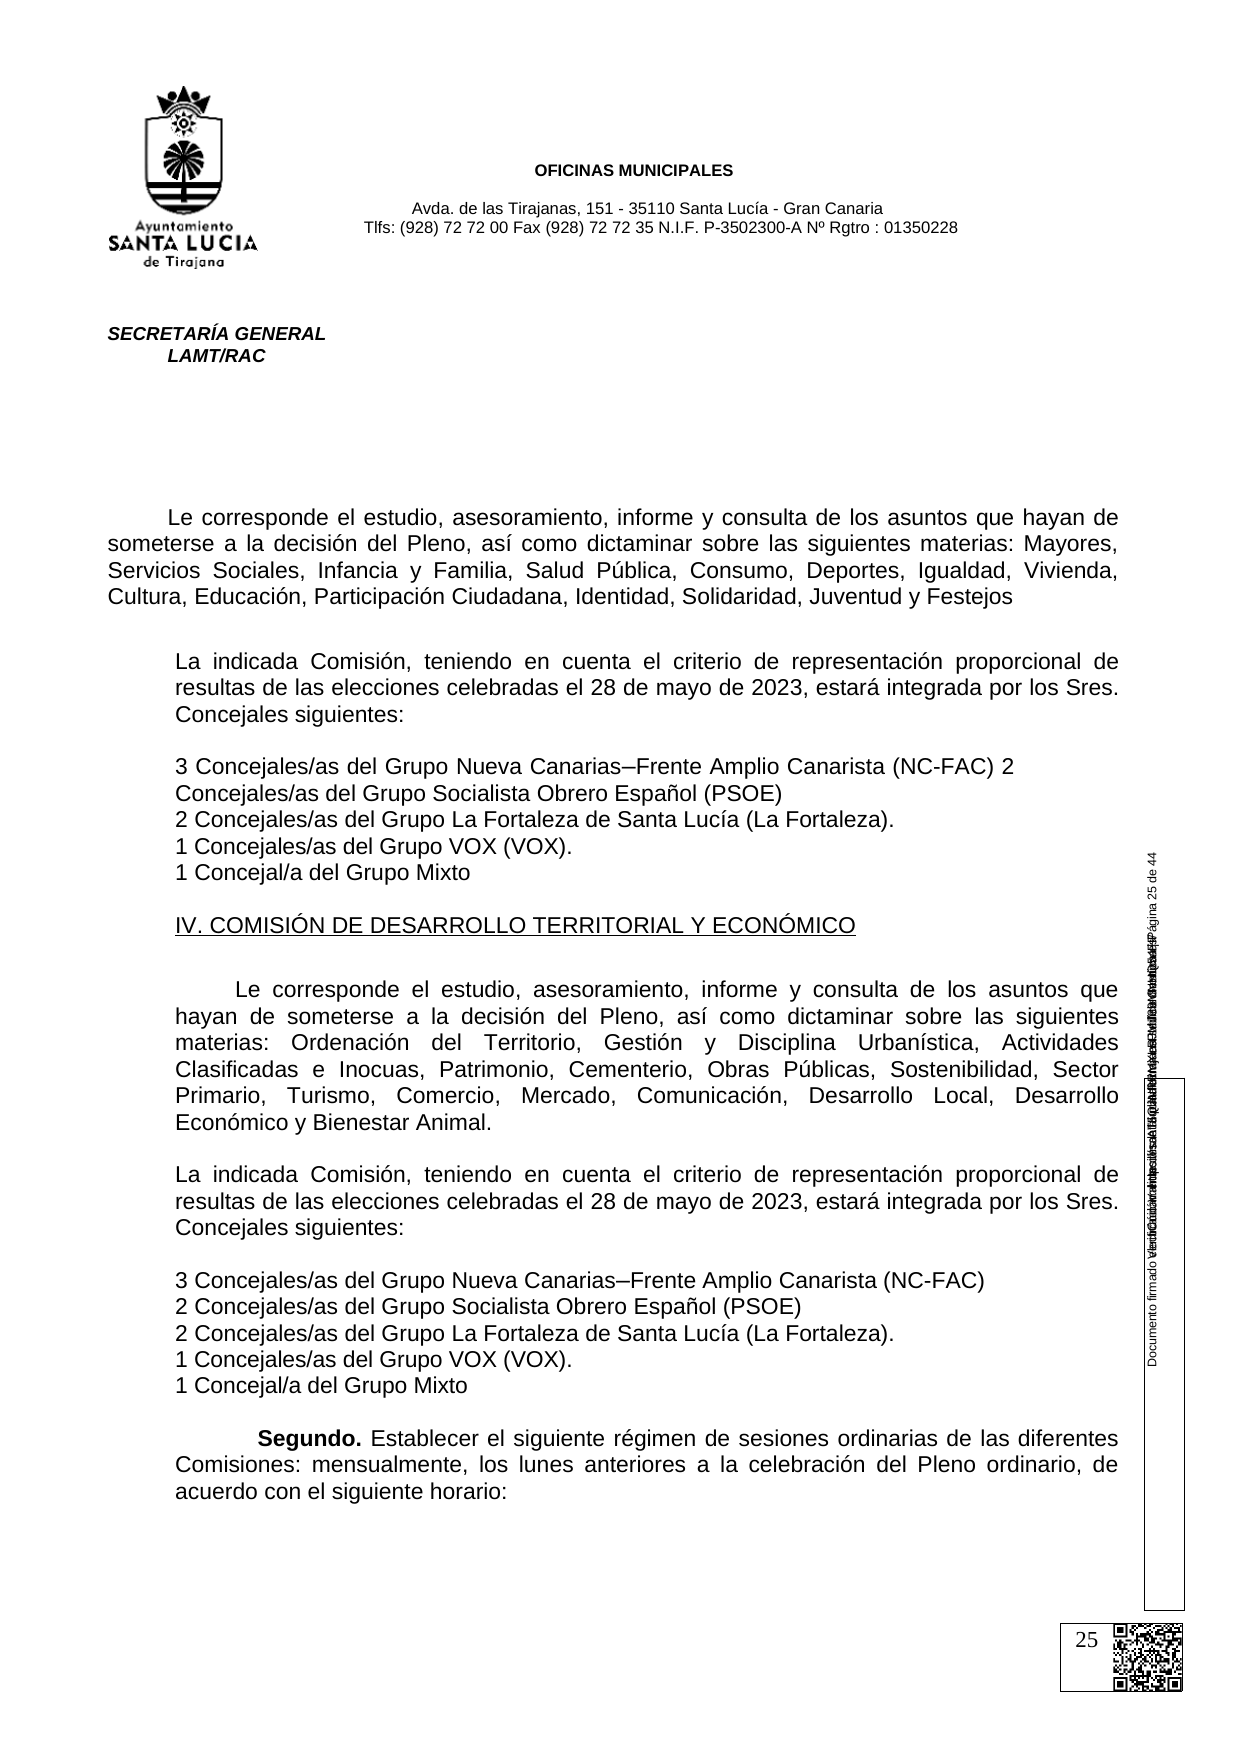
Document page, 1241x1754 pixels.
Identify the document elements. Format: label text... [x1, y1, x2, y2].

text 2 Concejales/as del Grupo La Fortaleza de Santa Lucía (La Fortaleza). [175, 1320, 1120, 1346]
text La indicada Comisión, teniendo en cuenta el criterio de representación proporcional de resultas de las elecciones celebradas el 28 de mayo de 2023, estará integrada por los Sres. Concejales siguientes: [175, 1162, 1120, 1241]
text Le corresponde el estudio, asesoramiento, informe y consulta de los asuntos que hayan de someterse a la decisión del Pleno, así como dictaminar sobre las siguientes materias: Ordenación del Territorio, Gestión y Disciplina Urbanística, Actividades Clasificadas e Inocuas, Patrimonio, Cementerio, Obras Públicas, Sostenibilidad, Sector Primario, Turismo, Comercio, Mercado, Comunicación, Desarrollo Local, Desarrollo Económico y Bienestar Animal. [175, 977, 1120, 1135]
picture [1113, 1624, 1182, 1691]
table_header OFICINAS MUNICIPALES Avda. de las Tirajanas, 151 - 35110 Santa Lucía - Gran Canaria Tlfs: (928) 72 72 00 Fax (928) 72 72 35 N.I.F. P-3502300-A Nº Rgtro : 01350228 [258, 85, 1095, 269]
text 1 Concejales/as del Grupo VOX (VOX). [175, 833, 1120, 859]
text 2 Concejales/as del Grupo Socialista Obrero Español (PSOE) [175, 1294, 1120, 1320]
text 3 Concejales/as del Grupo Nueva Canarias–Frente Amplio Canarista (NC-FAC) 2 Concejales/as del Grupo Socialista Obrero Español (PSOE) [175, 753, 1015, 806]
text Segundo. Establecer el siguiente régimen de sesiones ordinarias de las diferentes Comisiones: mensualmente, los lunes anteriores a la celebración del Pleno ordinario, de acuerdo con el siguiente horario: [175, 1425, 1120, 1504]
text 3 Concejales/as del Grupo Nueva Canarias–Frente Amplio Canarista (NC-FAC) [175, 1268, 1120, 1294]
table_header 25 [1061, 1624, 1113, 1691]
picture [108, 86, 258, 269]
text IV. COMISIÓN DE DESARROLLO TERRITORIAL Y ECONÓMICO [175, 912, 1120, 939]
text 1 Concejales/as del Grupo VOX (VOX). [175, 1346, 1120, 1372]
text 1 Concejal/a del Grupo Mixto [175, 1372, 1120, 1399]
text 2 Concejales/as del Grupo La Fortaleza de Santa Lucía (La Fortaleza). [175, 806, 1120, 833]
text Le corresponde el estudio, asesoramiento, informe y consulta de los asuntos que hayan de someterse a la decisión del Pleno, así como dictaminar sobre las siguientes materias: Mayores, Servicios Sociales, Infancia y Familia, Salud Pública, Consumo, Deportes, Igualdad, Vivienda, Cultura, Educación, Participación Ciudadana, Identidad, Solidaridad, Juventud y Festejos [107, 504, 1120, 610]
text SECRETARÍA GENERAL LAMT/RAC [107, 324, 1120, 367]
text 1 Concejal/a del Grupo Mixto [175, 859, 1120, 886]
text La indicada Comisión, teniendo en cuenta el criterio de representación proporcional de resultas de las elecciones celebradas el 28 de mayo de 2023, estará integrada por los Sres. Concejales siguientes: [175, 648, 1120, 727]
